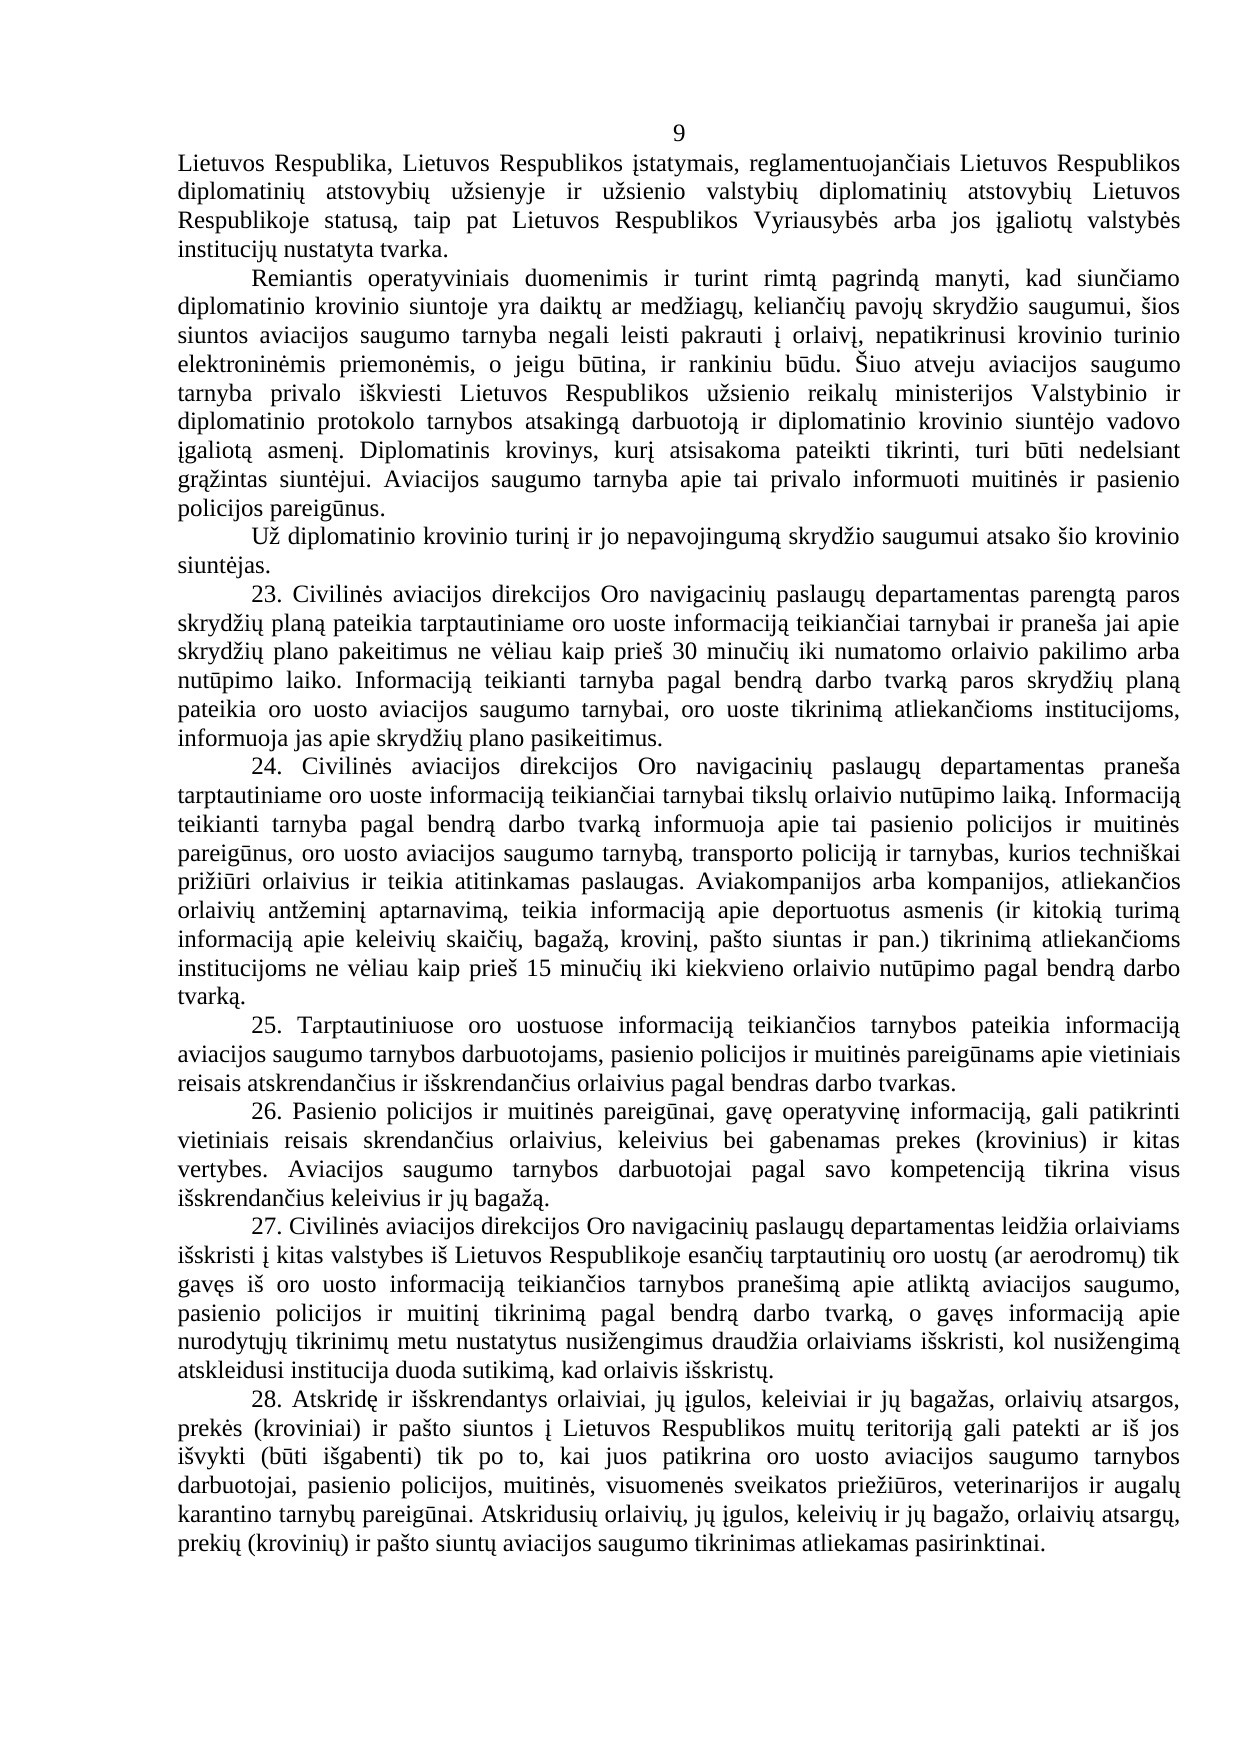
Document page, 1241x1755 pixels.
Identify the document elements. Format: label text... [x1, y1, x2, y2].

text 28. Atskridę ir išskrendantys orlaiviai, jų įgulos, keleiviai ir jų bagažas, orlaivių atsargos, prekės (kroviniai) ir pašto siuntos į Lietuvos Respublikos muitų teritoriją gali patekti ar iš jos išvykti (būti išgabenti) tik po to, kai juos patikrina oro uosto aviacijos saugumo tarnybos darbuotojai, pasienio policijos, muitinės, visuomenės sveikatos priežiūros, veterinarijos ir augalų karantino tarnybų pareigūnai. Atskridusių orlaivių, jų įgulos, keleivių ir jų bagažo, orlaivių atsargų, prekių (krovinių) ir pašto siuntų aviacijos saugumo tikrinimas atliekamas pasirinktinai. [177, 1384, 1181, 1556]
text 23. Civilinės aviacijos direkcijos Oro navigacinių paslaugų departamentas parengtą paros skrydžių planą pateikia tarptautiniame oro uoste informaciją teikiančiai tarnybai ir praneša jai apie skrydžių plano pakeitimus ne vėliau kaip prieš 30 minučių iki numatomo orlaivio pakilimo arba nutūpimo laiko. Informaciją teikianti tarnyba pagal bendrą darbo tvarką paros skrydžių planą pateikia oro uosto aviacijos saugumo tarnybai, oro uoste tikrinimą atliekančioms institucijoms, informuoja jas apie skrydžių plano pasikeitimus. [177, 579, 1181, 751]
text 25. Tarptautiniuose oro uostuose informaciją teikiančios tarnybos pateikia informaciją aviacijos saugumo tarnybos darbuotojams, pasienio policijos ir muitinės pareigūnams apie vietiniais reisais atskrendančius ir išskrendančius orlaivius pagal bendras darbo tvarkas. [177, 1010, 1181, 1096]
text Už diplomatinio krovinio turinį ir jo nepavojingumą skrydžio saugumui atsako šio krovinio siuntėjas. [177, 521, 1181, 579]
text 26. Pasienio policijos ir muitinės pareigūnai, gavę operatyvinę informaciją, gali patikrinti vietiniais reisais skrendančius orlaivius, keleivius bei gabenamas prekes (krovinius) ir kitas vertybes. Aviacijos saugumo tarnybos darbuotojai pagal savo kompetenciją tikrina visus išskrendančius keleivius ir jų bagažą. [177, 1096, 1181, 1211]
text 27. Civilinės aviacijos direkcijos Oro navigacinių paslaugų departamentas leidžia orlaiviams išskristi į kitas valstybes iš Lietuvos Respublikoje esančių tarptautinių oro uostų (ar aerodromų) tik gavęs iš oro uosto informaciją teikiančios tarnybos pranešimą apie atliktą aviacijos saugumo, pasienio policijos ir muitinį tikrinimą pagal bendrą darbo tvarką, o gavęs informaciją apie nurodytųjų tikrinimų metu nustatytus nusižengimus draudžia orlaiviams išskristi, kol nusižengimą atskleidusi institucija duoda sutikimą, kad orlaivis išskristų. [177, 1211, 1181, 1384]
text Lietuvos Respublika, Lietuvos Respublikos įstatymais, reglamentuojančiais Lietuvos Respublikos diplomatinių atstovybių užsienyje ir užsienio valstybių diplomatinių atstovybių Lietuvos Respublikoje statusą, taip pat Lietuvos Respublikos Vyriausybės arba jos įgaliotų valstybės institucijų nustatyta tvarka. [177, 148, 1181, 263]
text 24. Civilinės aviacijos direkcijos Oro navigacinių paslaugų departamentas praneša tarptautiniame oro uoste informaciją teikiančiai tarnybai tikslų orlaivio nutūpimo laiką. Informaciją teikianti tarnyba pagal bendrą darbo tvarką informuoja apie tai pasienio policijos ir muitinės pareigūnus, oro uosto aviacijos saugumo tarnybą, transporto policiją ir tarnybas, kurios techniškai prižiūri orlaivius ir teikia atitinkamas paslaugas. Aviakompanijos arba kompanijos, atliekančios orlaivių antžeminį aptarnavimą, teikia informaciją apie deportuotus asmenis (ir kitokią turimą informaciją apie keleivių skaičių, bagažą, krovinį, pašto siuntas ir pan.) tikrinimą atliekančioms institucijoms ne vėliau kaip prieš 15 minučių iki kiekvieno orlaivio nutūpimo pagal bendrą darbo tvarką. [177, 751, 1181, 1010]
text Remiantis operatyviniais duomenimis ir turint rimtą pagrindą manyti, kad siunčiamo diplomatinio krovinio siuntoje yra daiktų ar medžiagų, keliančių pavojų skrydžio saugumui, šios siuntos aviacijos saugumo tarnyba negali leisti pakrauti į orlaivį, nepatikrinusi krovinio turinio elektroninėmis priemonėmis, o jeigu būtina, ir rankiniu būdu. Šiuo atveju aviacijos saugumo tarnyba privalo iškviesti Lietuvos Respublikos užsienio reikalų ministerijos Valstybinio ir diplomatinio protokolo tarnybos atsakingą darbuotoją ir diplomatinio krovinio siuntėjo vadovo įgaliotą asmenį. Diplomatinis krovinys, kurį atsisakoma pateikti tikrinti, turi būti nedelsiant grąžintas siuntėjui. Aviacijos saugumo tarnyba apie tai privalo informuoti muitinės ir pasienio policijos pareigūnus. [177, 263, 1181, 521]
